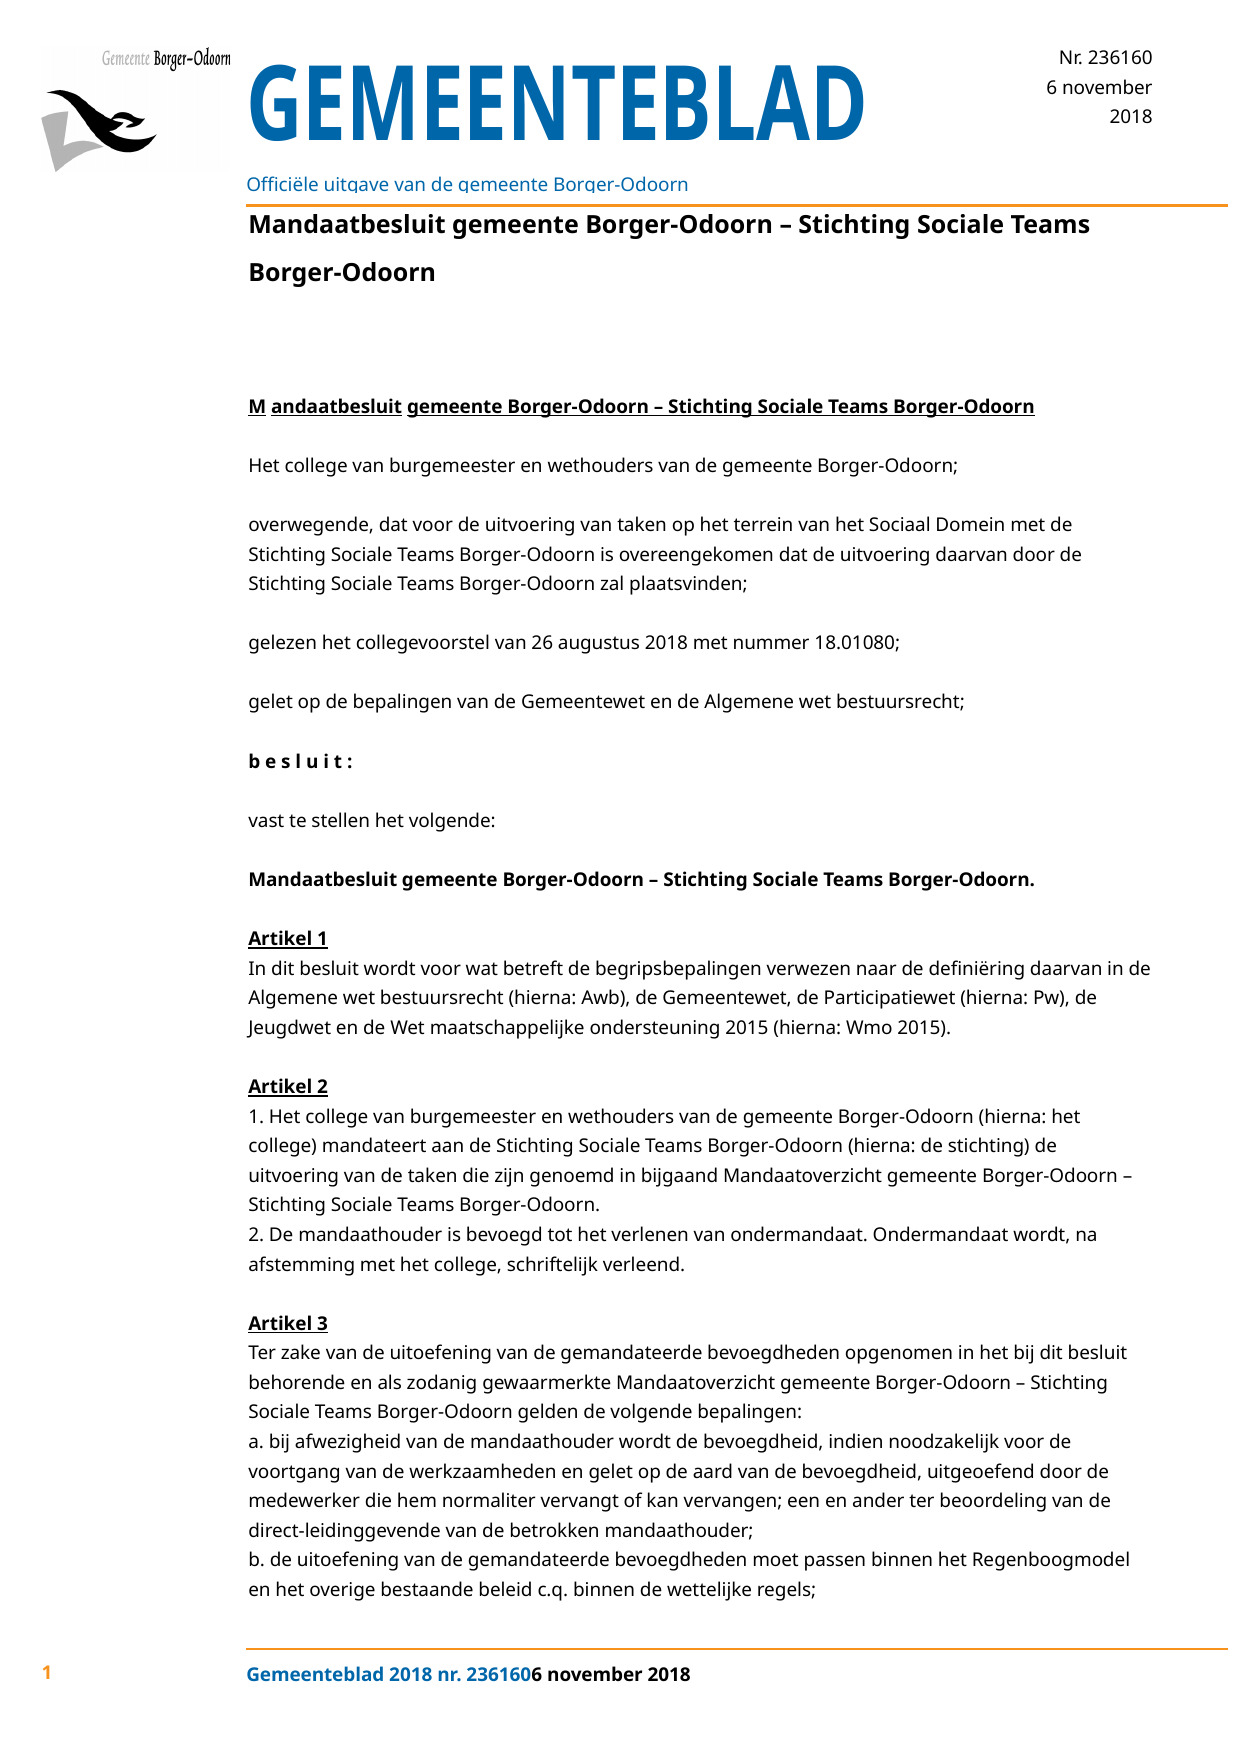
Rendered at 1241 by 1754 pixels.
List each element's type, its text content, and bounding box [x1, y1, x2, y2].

text overwegende, dat voor de uitvoering van taken op het terrein van het Sociaal Domein met de Stichting Sociale Teams Borger-Odoorn is overeengekomen dat de uitvoering daarvan door de Stichting Sociale Teams Borger-Odoorn zal plaatsvinden; [248, 511, 1152, 596]
text In dit besluit wordt voor wat betreft de begripsbepalingen verwezen naar de definiëring daarvan in de Algemene wet bestuursrecht (hierna: Awb), de Gemeentewet, de Participatiewet (hierna: Pw), de Jeugdwet en de Wet maatschappelijke ondersteuning 2015 (hierna: Wmo 2015). [248, 955, 1152, 1040]
text Het college van burgemeester en wethouders van de gemeente Borger-Odoorn; [248, 452, 1152, 478]
text Artikel 2 [248, 1073, 1152, 1099]
text Artikel 3 [248, 1310, 1152, 1336]
text gelet op de bepalingen van de Gemeentewet en de Algemene wet bestuursrecht; [248, 689, 1152, 714]
text 2. De mandaathouder is bevoegd tot het verlenen van ondermandaat. Ondermandaat wordt, na afstemming met het college, schriftelijk verleend. [248, 1221, 1152, 1277]
text a. bij afwezigheid van de mandaathouder wordt de bevoegdheid, indien noodzakelijk voor de voortgang van de werkzaamheden en gelet op de aard van de bevoegdheid, uitgeoefend door de medewerker die hem normaliter vervangt of kan vervangen; een en ander ter beoordeling van de direct-leidinggevende van de betrokken mandaathouder; [248, 1428, 1152, 1543]
text Ter zake van de uitoefening van de gemandateerde bevoegdheden opgenomen in het bij dit besluit behorende en als zodanig gewaarmerkte Mandaatoverzicht gemeente Borger-Odoorn – Stichting Sociale Teams Borger-Odoorn gelden de volgende bepalingen: [248, 1339, 1152, 1424]
text Mandaatbesluit gemeente Borger-Odoorn – Stichting Sociale Teams Borger-Odoorn [248, 207, 1152, 288]
text Mandaatbesluit gemeente Borger-Odoorn – Stichting Sociale Teams Borger-Odoorn. [248, 866, 1152, 892]
text b e s l u i t : [248, 748, 1152, 774]
text Artikel 1 [248, 925, 1152, 951]
text vast te stellen het volgende: [248, 807, 1152, 833]
picture [41, 47, 231, 172]
text gelezen het collegevoorstel van 26 augustus 2018 met nummer 18.01080; [248, 629, 1152, 655]
text M andaatbesluit gemeente Borger-Odoorn – Stichting Sociale Teams Borger-Odoorn [248, 393, 1152, 419]
text b. de uitoefening van de gemandateerde bevoegdheden moet passen binnen het Regenboogmodel en het overige bestaande beleid c.q. binnen de wettelijke regels; [248, 1547, 1152, 1602]
text 1. Het college van burgemeester en wethouders van de gemeente Borger-Odoorn (hierna: het college) mandateert aan de Stichting Sociale Teams Borger-Odoorn (hierna: de stichting) de uitvoering van de taken die zijn genoemd in bijgaand Mandaatoverzicht gemeente Borger-Odoorn – Stichting Sociale Teams Borger-Odoorn. [248, 1103, 1152, 1217]
